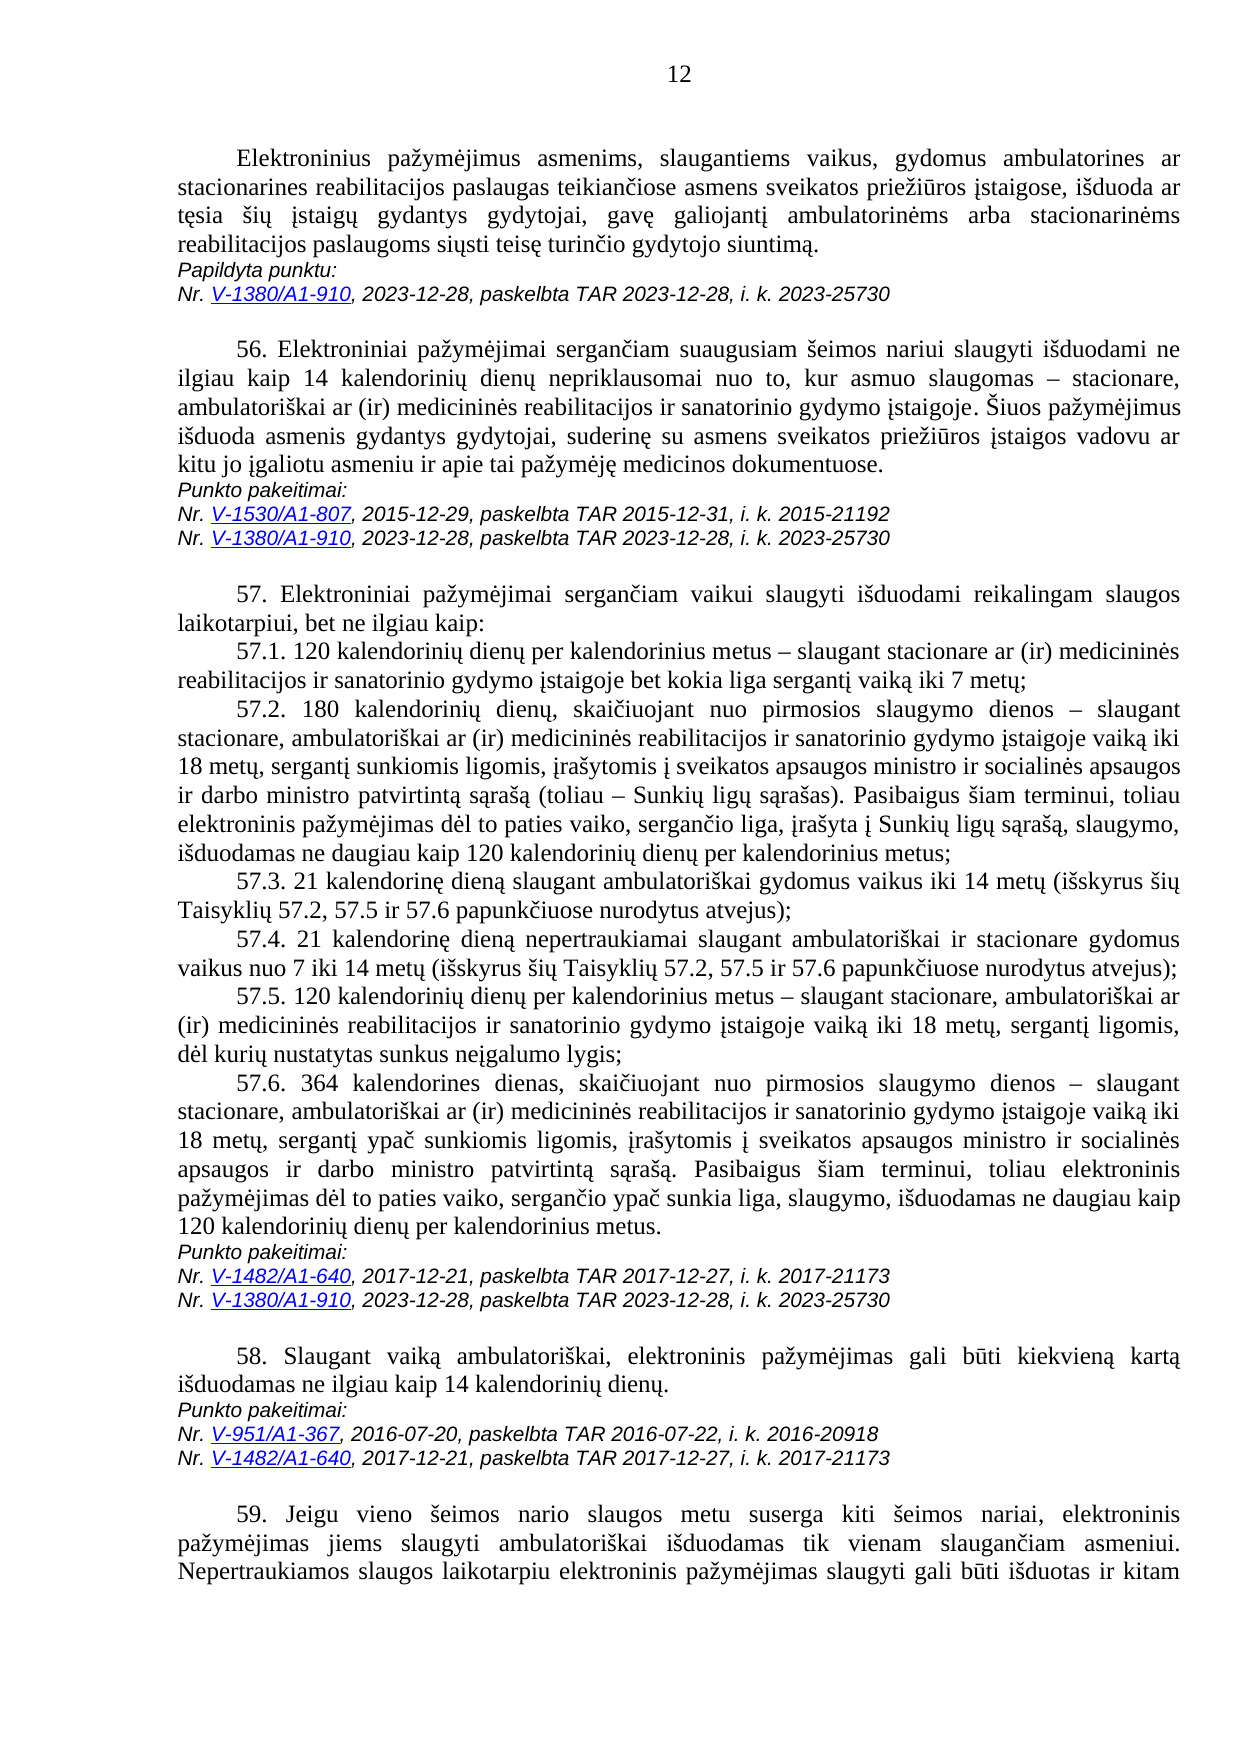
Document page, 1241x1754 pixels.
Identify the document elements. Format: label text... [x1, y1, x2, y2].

text 56. Elektroniniai pažymėjimai sergančiam suaugusiam šeimos nariui slaugyti išduodami ne ilgiau kaip 14 kalendorinių dienų nepriklausomai nuo to, kur asmuo slaugomas – stacionare, ambulatoriškai ar (ir) medicininės reabilitacijos ir sanatorinio gydymo įstaigoje. Šiuos pažymėjimus išduoda asmenis gydantys gydytojai, suderinę su asmens sveikatos priežiūros įstaigos vadovu ar kitu jo įgaliotu asmeniu ir apie tai pažymėję medicinos dokumentuose. [177, 334, 1181, 478]
text 57.3. 21 kalendorinę dieną slaugant ambulatoriškai gydomus vaikus iki 14 metų (išskyrus šių Taisyklių 57.2, 57.5 ir 57.6 papunkčiuose nurodytus atvejus); [177, 866, 1181, 924]
text Nr. V-1482/A1-640, 2017-12-21, paskelbta TAR 2017-12-27, i. k. 2017-21173 [177, 1264, 1181, 1288]
text 58. Slaugant vaiką ambulatoriškai, elektroninis pažymėjimas gali būti kiekvieną kartą išduodamas ne ilgiau kaip 14 kalendorinių dienų. [177, 1341, 1181, 1398]
text 57.6. 364 kalendorines dienas, skaičiuojant nuo pirmosios slaugymo dienos – slaugant stacionare, ambulatoriškai ar (ir) medicininės reabilitacijos ir sanatorinio gydymo įstaigoje vaiką iki 18 metų, sergantį ypač sunkiomis ligomis, įrašytomis į sveikatos apsaugos ministro ir socialinės apsaugos ir darbo ministro patvirtintą sąrašą. Pasibaigus šiam terminui, toliau elektroninis pažymėjimas dėl to paties vaiko, sergančio ypač sunkia liga, slaugymo, išduodamas ne daugiau kaip 120 kalendorinių dienų per kalendorinius metus. [177, 1068, 1181, 1240]
text Elektroninius pažymėjimus asmenims, slaugantiems vaikus, gydomus ambulatorines ar stacionarines reabilitacijos paslaugas teikiančiose asmens sveikatos priežiūros įstaigose, išduoda ar tęsia šių įstaigų gydantys gydytojai, gavę galiojantį ambulatorinėms arba stacionarinėms reabilitacijos paslaugoms siųsti teisę turinčio gydytojo siuntimą. [177, 143, 1181, 258]
text Punkto pakeitimai: [177, 1240, 1181, 1264]
text 59. Jeigu vieno šeimos nario slaugos metu suserga kiti šeimos nariai, elektroninis pažymėjimas jiems slaugyti ambulatoriškai išduodamas tik vienam slaugančiam asmeniui. Nepertraukiamos slaugos laikotarpiu elektroninis pažymėjimas slaugyti gali būti išduotas ir kitam [177, 1499, 1181, 1585]
text Punkto pakeitimai: [177, 1398, 1181, 1422]
text Punkto pakeitimai: [177, 478, 1181, 502]
text Nr. V-951/A1-367, 2016-07-20, paskelbta TAR 2016-07-22, i. k. 2016-20918 [177, 1422, 1181, 1446]
text Nr. V-1530/A1-807, 2015-12-29, paskelbta TAR 2015-12-31, i. k. 2015-21192 [177, 502, 1181, 526]
text Nr. V-1380/A1-910, 2023-12-28, paskelbta TAR 2023-12-28, i. k. 2023-25730 [177, 526, 1181, 550]
text 57.5. 120 kalendorinių dienų per kalendorinius metus – slaugant stacionare, ambulatoriškai ar (ir) medicininės reabilitacijos ir sanatorinio gydymo įstaigoje vaiką iki 18 metų, sergantį ligomis, dėl kurių nustatytas sunkus neįgalumo lygis; [177, 981, 1181, 1068]
text 57.4. 21 kalendorinę dieną nepertraukiamai slaugant ambulatoriškai ir stacionare gydomus vaikus nuo 7 iki 14 metų (išskyrus šių Taisyklių 57.2, 57.5 ir 57.6 papunkčiuose nurodytus atvejus); [177, 924, 1181, 981]
text Nr. V-1482/A1-640, 2017-12-21, paskelbta TAR 2017-12-27, i. k. 2017-21173 [177, 1446, 1181, 1470]
text Nr. V-1380/A1-910, 2023-12-28, paskelbta TAR 2023-12-28, i. k. 2023-25730 [177, 1288, 1181, 1312]
text Nr. V-1380/A1-910, 2023-12-28, paskelbta TAR 2023-12-28, i. k. 2023-25730 [177, 282, 1181, 306]
text 57.1. 120 kalendorinių dienų per kalendorinius metus – slaugant stacionare ar (ir) medicininės reabilitacijos ir sanatorinio gydymo įstaigoje bet kokia liga sergantį vaiką iki 7 metų; [177, 636, 1181, 694]
text 57. Elektroniniai pažymėjimai sergančiam vaikui slaugyti išduodami reikalingam slaugos laikotarpiui, bet ne ilgiau kaip: [177, 579, 1181, 636]
text Papildyta punktu: [177, 258, 1181, 282]
text 57.2. 180 kalendorinių dienų, skaičiuojant nuo pirmosios slaugymo dienos – slaugant stacionare, ambulatoriškai ar (ir) medicininės reabilitacijos ir sanatorinio gydymo įstaigoje vaiką iki 18 metų, sergantį sunkiomis ligomis, įrašytomis į sveikatos apsaugos ministro ir socialinės apsaugos ir darbo ministro patvirtintą sąrašą (toliau – Sunkių ligų sąrašas). Pasibaigus šiam terminui, toliau elektroninis pažymėjimas dėl to paties vaiko, sergančio liga, įrašyta į Sunkių ligų sąrašą, slaugymo, išduodamas ne daugiau kaip 120 kalendorinių dienų per kalendorinius metus; [177, 694, 1181, 866]
